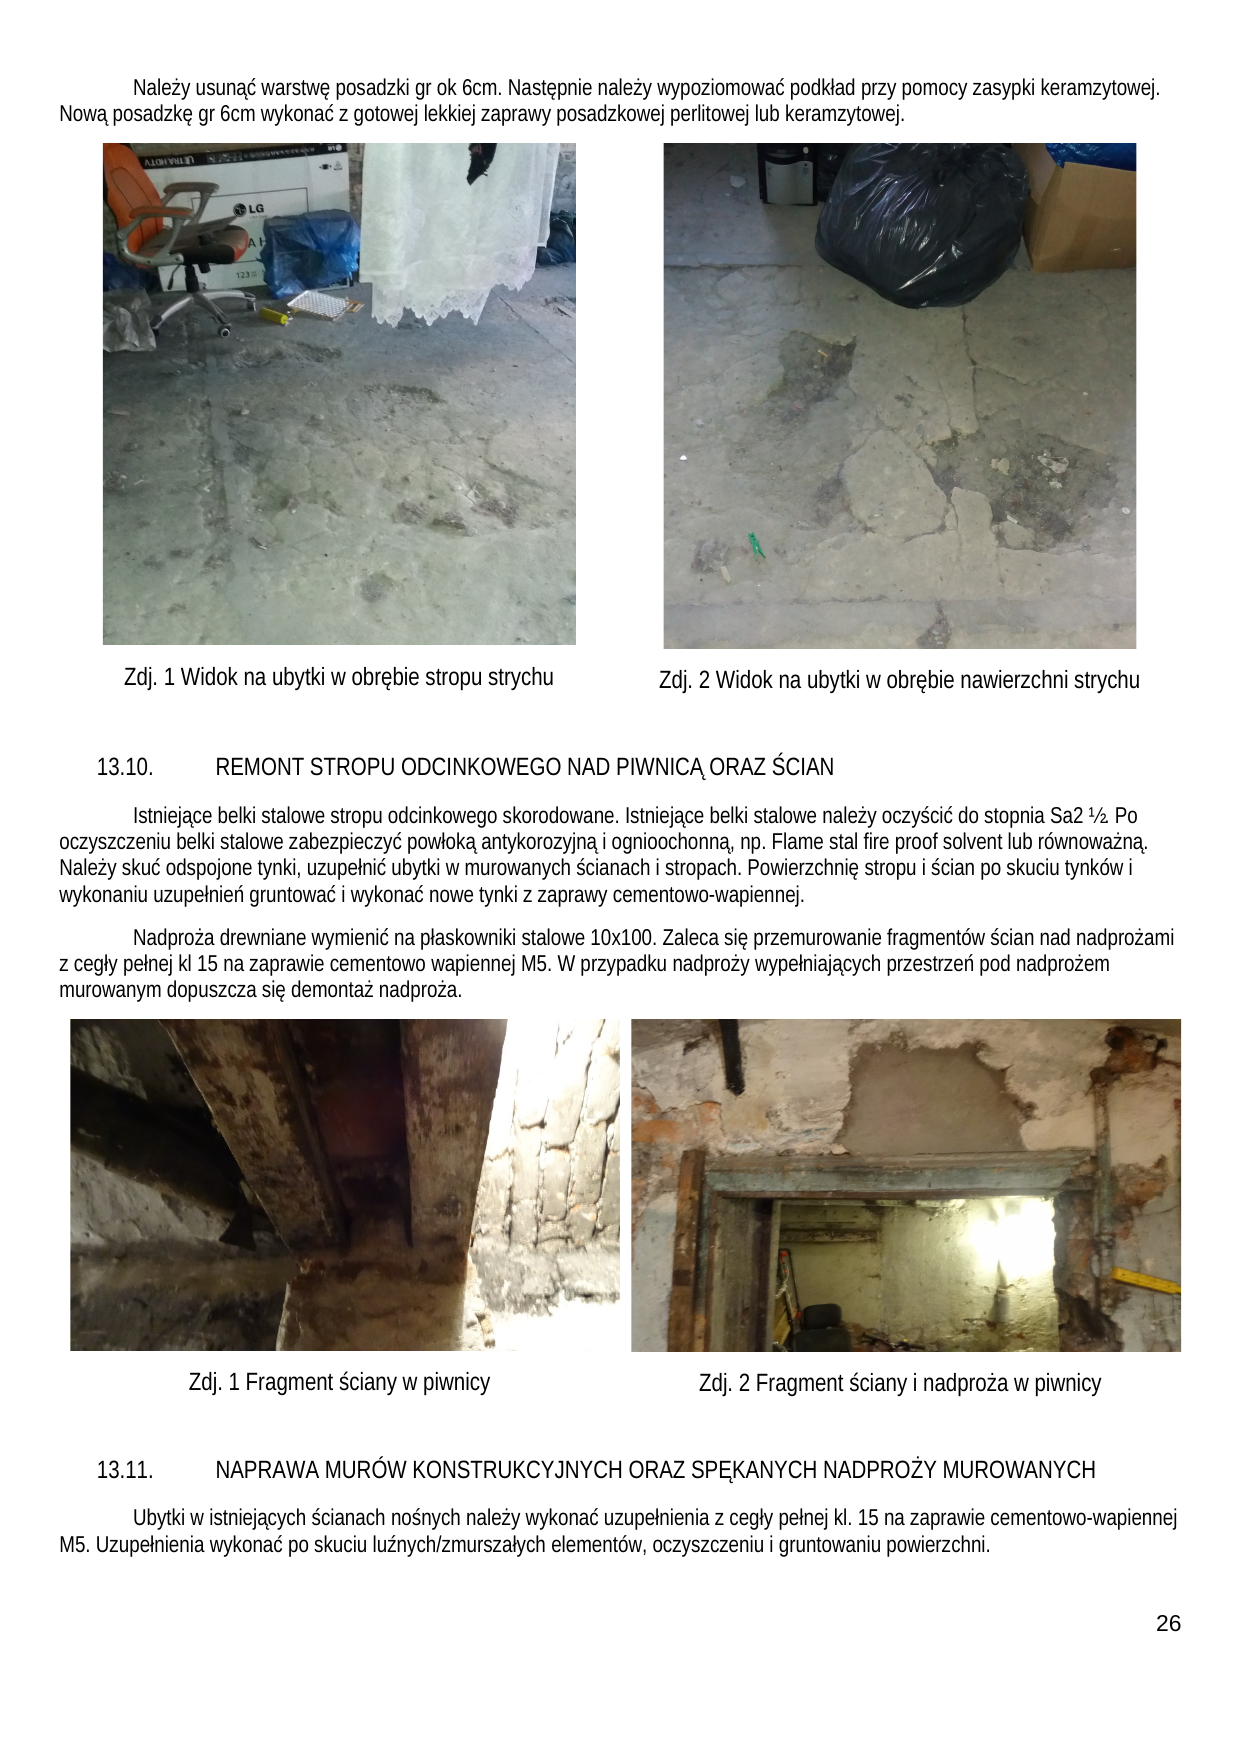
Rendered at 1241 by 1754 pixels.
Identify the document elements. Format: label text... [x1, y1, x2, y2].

table_header Zdj. 1 Fragment ściany w piwnicy [59, 1019, 620, 1413]
table_header Zdj. 2 Fragment ściany i nadproża w piwnicy [620, 1019, 1181, 1413]
table_header Zdj. 1 Widok na ubytki w obrębie stropu strychu [59, 143, 619, 710]
text Istniejące belki stalowe stropu odcinkowego skorodowane. Istniejące belki stalowe należy oczyścić do stopnia Sa2 ½. Po oczyszczeniu belki stalowe zabezpieczyć powłoką antykorozyjną i ognioochonną, np. Flame stal fire proof solvent lub równoważną. Należy skuć odspojone tynki, uzupełnić ubytki w murowanych ścianach i stropach. Powierzchnię stropu i ścian po skuciu tynków i wykonaniu uzupełnień gruntować i wykonać nowe tynki z zaprawy cementowo-wapiennej. [59, 802, 1181, 907]
list NAPRAWA MURÓW KONSTRUKCYJNYCH ORAZ SPĘKANYCH NADPROŻY MUROWANYCH [97, 1455, 1181, 1483]
text Należy usunąć warstwę posadzki gr ok 6cm. Następnie należy wypoziomować podkład przy pomocy zasypki keramzytowej. Nową posadzkę gr 6cm wykonać z gotowej lekkiej zaprawy posadzkowej perlitowej lub keramzytowej. [59, 74, 1181, 126]
text Nadproża drewniane wymienić na płaskowniki stalowe 10x100. Zaleca się przemurowanie fragmentów ścian nad nadprożami z cegły pełnej kl 15 na zaprawie cementowo wapiennej M5. W przypadku nadproży wypełniających przestrzeń pod nadprożem murowanym dopuszcza się demontaż nadproża. [59, 924, 1181, 1003]
table_header Zdj. 2 Widok na ubytki w obrębie nawierzchni strychu [620, 143, 1180, 710]
text Ubytki w istniejących ścianach nośnych należy wykonać uzupełnienia z cegły pełnej kl. 15 na zaprawie cementowo-wapiennej M5. Uzupełnienia wykonać po skuciu luźnych/zmurszałych elementów, oczyszczeniu i gruntowaniu powierzchni. [59, 1504, 1181, 1557]
list REMONT STROPU ODCINKOWEGO NAD PIWNICĄ ORAZ ŚCIAN [97, 752, 1181, 781]
